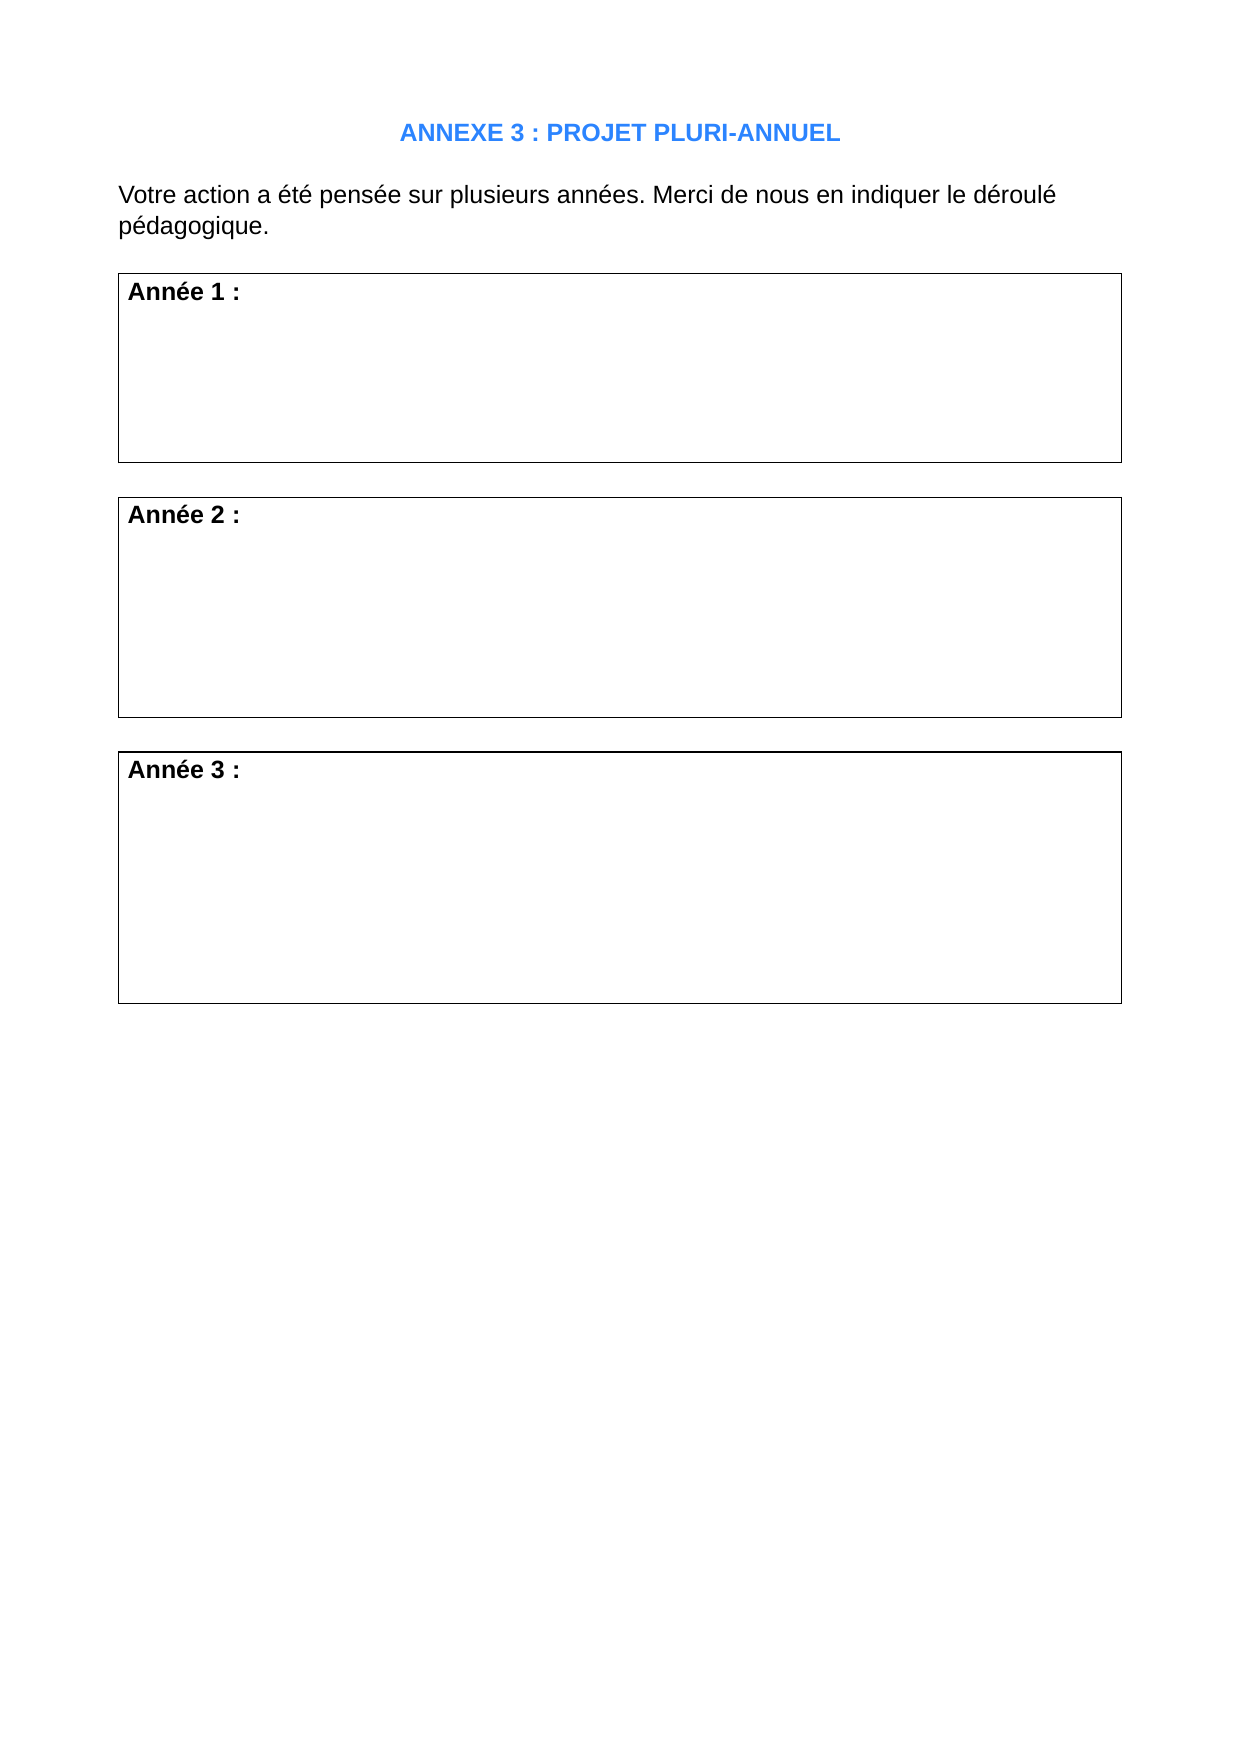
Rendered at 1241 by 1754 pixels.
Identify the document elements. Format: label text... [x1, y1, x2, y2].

text ANNEXE 3 : PROJET PLURI-ANNUEL [118, 118, 1122, 147]
text Votre action a été pensée sur plusieurs années. Merci de nous en indiquer le déroulé pédagogique. [118, 180, 1122, 240]
text Année 2 : [119, 498, 1121, 529]
text Année 3 : [119, 753, 1121, 783]
text Année 1 : [119, 274, 1121, 305]
